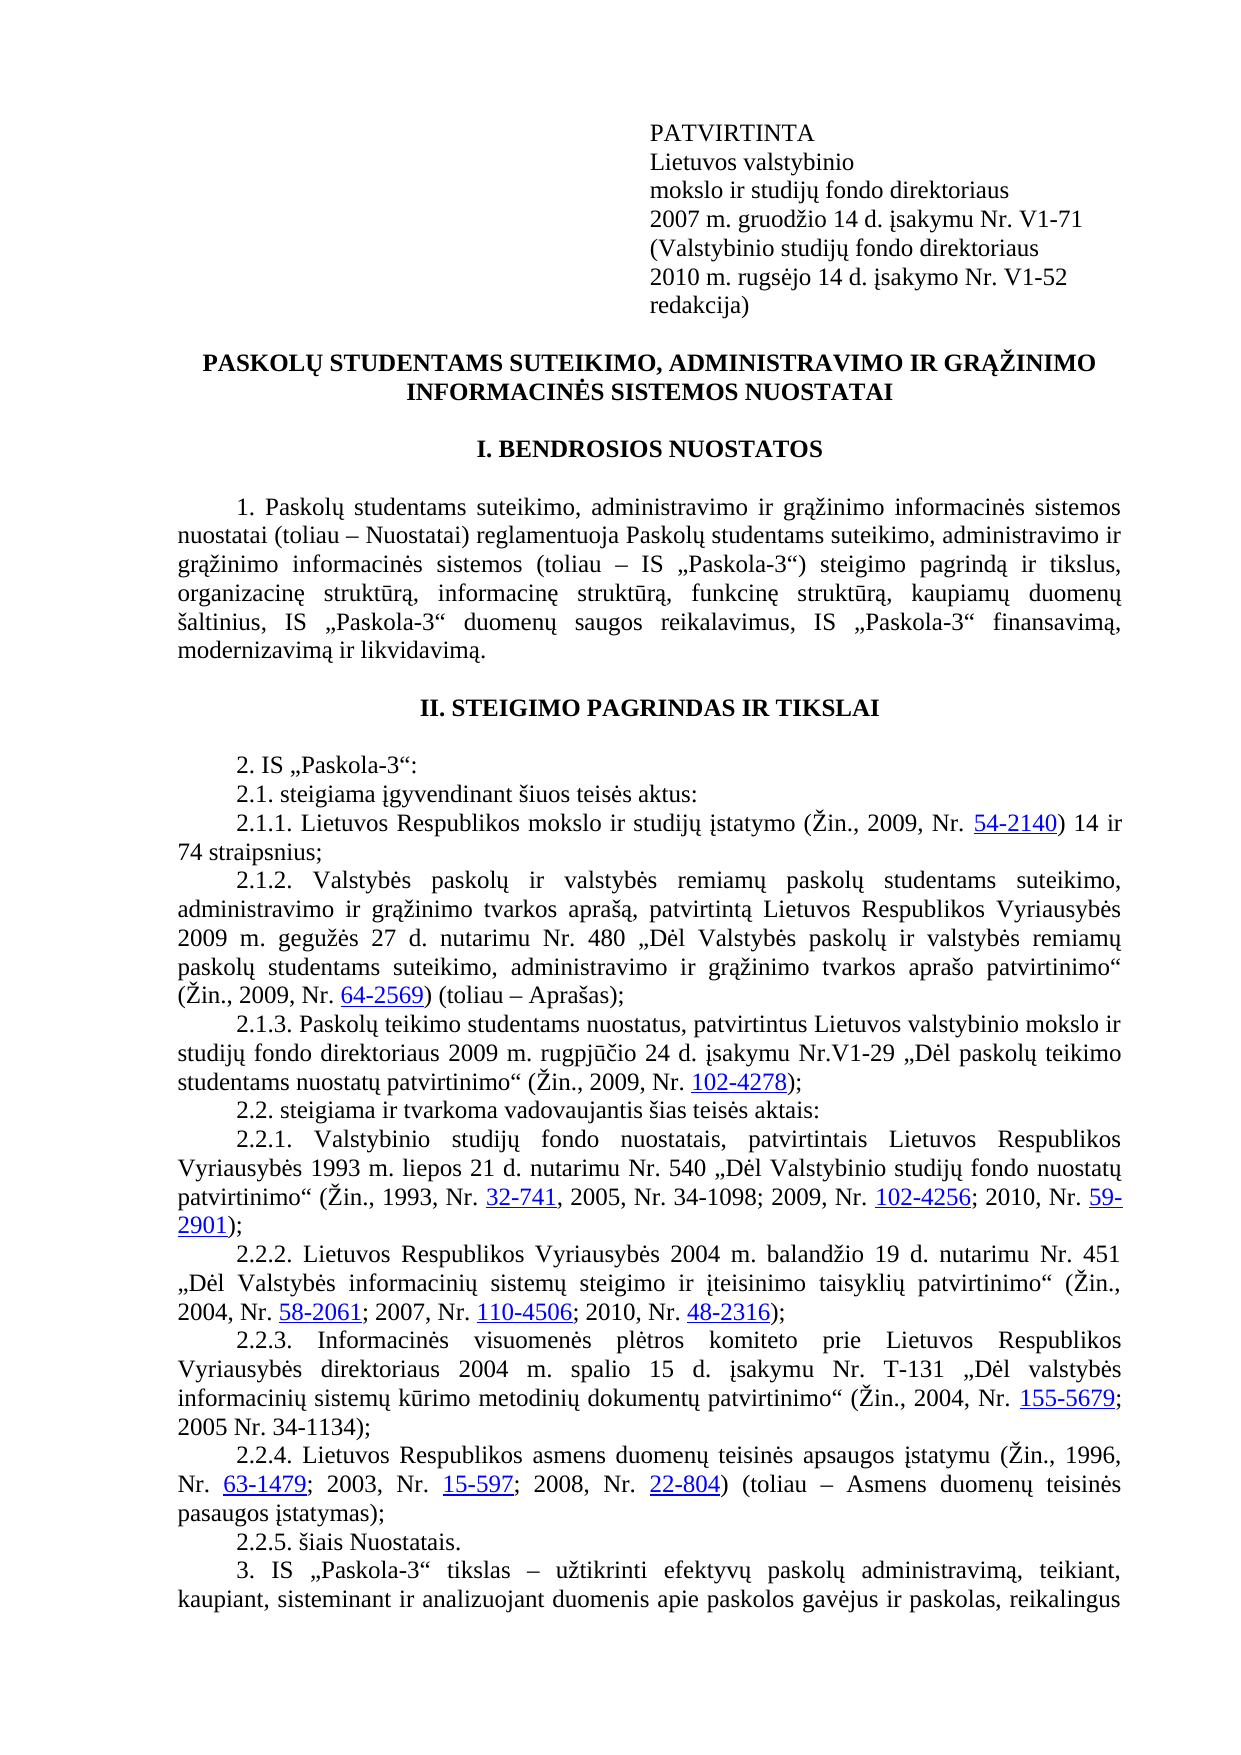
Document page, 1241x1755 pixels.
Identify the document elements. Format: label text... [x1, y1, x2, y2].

text 2.2.3. Informacinės visuomenės plėtros komiteto prie Lietuvos Respublikos Vyriausybės direktoriaus 2004 m. spalio 15 d. įsakymu Nr. T-131 „Dėl valstybės informacinių sistemų kūrimo metodinių dokumentų patvirtinimo“ (Žin., 2004, Nr. 155-5679; 2005 Nr. 34-1134); [177, 1326, 1122, 1441]
text mokslo ir studijų fondo direktoriaus [649, 176, 1122, 204]
text 2.2.1. Valstybinio studijų fondo nuostatais, patvirtintais Lietuvos Respublikos Vyriausybės 1993 m. liepos 21 d. nutarimu Nr. 540 „Dėl Valstybinio studijų fondo nuostatų patvirtinimo“ (Žin., 1993, Nr. 32-741, 2005, Nr. 34-1098; 2009, Nr. 102-4256; 2010, Nr. 59-2901); [177, 1124, 1122, 1239]
text (Valstybinio studijų fondo direktoriaus [649, 233, 1122, 262]
text 2.2.4. Lietuvos Respublikos asmens duomenų teisinės apsaugos įstatymu (Žin., 1996, Nr. 63-1479; 2003, Nr. 15-597; 2008, Nr. 22-804) (toliau – Asmens duomenų teisinės pasaugos įstatymas); [177, 1441, 1122, 1527]
text 3. IS „Paskola-3“ tikslas – užtikrinti efektyvų paskolų administravimą, teikiant, kaupiant, sisteminant ir analizuojant duomenis apie paskolos gavėjus ir paskolas, reikalingus [177, 1556, 1122, 1613]
text 2.2. steigiama ir tvarkoma vadovaujantis šias teisės aktais: [177, 1096, 1122, 1124]
text 2.1.2. Valstybės paskolų ir valstybės remiamų paskolų studentams suteikimo, administravimo ir grąžinimo tvarkos aprašą, patvirtintą Lietuvos Respublikos Vyriausybės 2009 m. gegužės 27 d. nutarimu Nr. 480 „Dėl Valstybės paskolų ir valstybės remiamų paskolų studentams suteikimo, administravimo ir grąžinimo tvarkos aprašo patvirtinimo“ (Žin., 2009, Nr. 64-2569) (toliau – Aprašas); [177, 866, 1122, 1009]
text 2. IS „Paskola-3“: [177, 751, 1122, 779]
text 1. Paskolų studentams suteikimo, administravimo ir grąžinimo informacinės sistemos nuostatai (toliau – Nuostatai) reglamentuoja Paskolų studentams suteikimo, administravimo ir grąžinimo informacinės sistemos (toliau – IS „Paskola-3“) steigimo pagrindą ir tikslus, organizacinę struktūrą, informacinę struktūrą, funkcinę struktūrą, kaupiamų duomenų šaltinius, IS „Paskola-3“ duomenų saugos reikalavimus, IS „Paskola-3“ finansavimą, modernizavimą ir likvidavimą. [177, 492, 1122, 664]
text 2.1.3. Paskolų teikimo studentams nuostatus, patvirtintus Lietuvos valstybinio mokslo ir studijų fondo direktoriaus 2009 m. rugpjūčio 24 d. įsakymu Nr.V1-29 „Dėl paskolų teikimo studentams nuostatų patvirtinimo“ (Žin., 2009, Nr. 102-4278); [177, 1009, 1122, 1096]
text II. STEIGIMO PAGRINDAS IR TIKSLAI [177, 693, 1122, 722]
text PASKOLŲ STUDENTAMS SUTEIKIMO, ADMINISTRAVIMO IR GRĄŽINIMO INFORMACINĖS SISTEMOS NUOSTATAI [177, 348, 1122, 406]
text 2007 m. gruodžio 14 d. įsakymu Nr. V1-71 [649, 204, 1122, 233]
text 2010 m. rugsėjo 14 d. įsakymo Nr. V1-52 redakcija) [649, 262, 1122, 319]
text I. BENDROSIOS NUOSTATOS [177, 434, 1122, 463]
text Lietuvos valstybinio [649, 147, 1122, 176]
text PATVIRTINTA [649, 118, 1122, 147]
text 2.2.5. šiais Nuostatais. [177, 1527, 1122, 1556]
text 2.1. steigiama įgyvendinant šiuos teisės aktus: [177, 779, 1122, 808]
text 2.1.1. Lietuvos Respublikos mokslo ir studijų įstatymo (Žin., 2009, Nr. 54-2140) 14 ir 74 straipsnius; [177, 808, 1122, 866]
text 2.2.2. Lietuvos Respublikos Vyriausybės 2004 m. balandžio 19 d. nutarimu Nr. 451 „Dėl Valstybės informacinių sistemų steigimo ir įteisinimo taisyklių patvirtinimo“ (Žin., 2004, Nr. 58-2061; 2007, Nr. 110-4506; 2010, Nr. 48-2316); [177, 1239, 1122, 1326]
